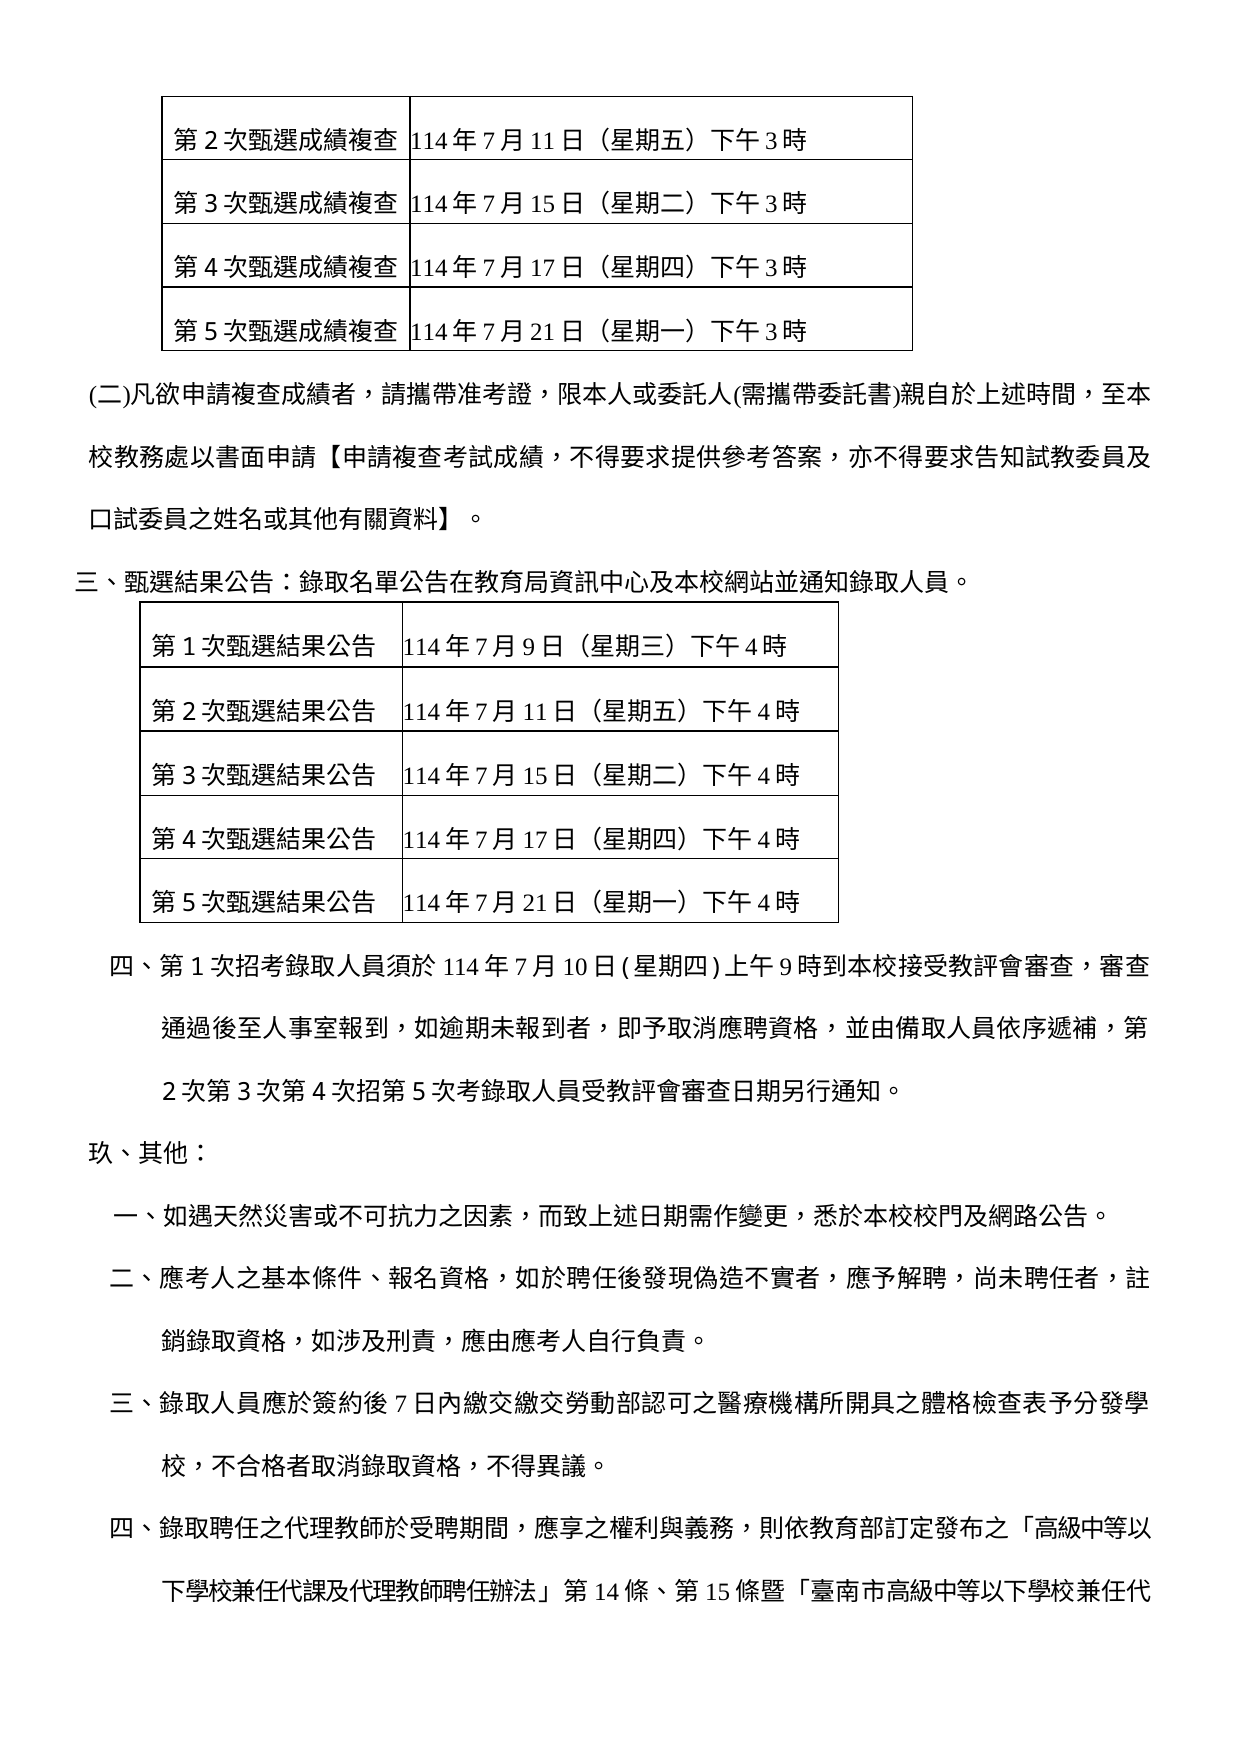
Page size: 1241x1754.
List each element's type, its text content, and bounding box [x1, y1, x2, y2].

table_header 114年7月9日（星期三）下午4時 [403, 603, 838, 666]
table_cell 第5次甄選結果公告 [141, 859, 402, 922]
table_cell 第5次甄選成績複查 [163, 288, 409, 350]
text (二)凡欲申請複查成績者，請攜帶准考證，限本人或委託人(需攜帶委託書)親自於上述時間，至本校教務處以書面申請【申請複查考試成績，不得要求提供參考答案，亦不得要求告知試教委員及口試委員之姓名或其他有關資料】。 [89, 351, 1152, 538]
table_cell 第4次甄選結果公告 [141, 796, 402, 858]
table_cell 第2次甄選結果公告 [141, 668, 402, 730]
table_cell 第4次甄選成績複查 [163, 224, 409, 286]
table_cell 114年7月17日（星期四）下午4時 [403, 796, 838, 858]
table_cell 第3次甄選結果公告 [141, 732, 402, 795]
table_cell 第3次甄選成績複查 [163, 160, 409, 223]
table_cell 114年7月11日（星期五）下午4時 [403, 668, 838, 730]
text 四、第1次招考錄取人員須於114年7月10日(星期四)上午9時到本校接受教評會審查，審查通過後至人事室報到，如逾期未報到者，即予取消應聘資格，並由備取人員依序遞補，第2次第3次第4次招第5次考錄取人員受教評會審查日期另行通知。 [109, 923, 1152, 1110]
table_cell 114年7月21日（星期一）下午3時 [411, 288, 912, 350]
list 玖、其他： [89, 1110, 1152, 1173]
table_cell 114年7月15日（星期二）下午4時 [403, 732, 838, 795]
table_cell 114年7月21日（星期一）下午4時 [403, 859, 838, 922]
text 一、如遇天然災害或不可抗力之因素，而致上述日期需作變更，悉於本校校門及網路公告。 [89, 1173, 1152, 1235]
text 三、甄選結果公告：錄取名單公告在教育局資訊中心及本校網站並通知錄取人員。 [74, 538, 1152, 601]
table_header 第1次甄選結果公告 [141, 603, 402, 666]
text 四、錄取聘任之代理教師於受聘期間，應享之權利與義務，則依教育部訂定發布之「高級中等以下學校兼任代課及代理教師聘任辦法」第14條、第15條暨「臺南市高級中等以下學校兼任代 [109, 1485, 1152, 1610]
text 二、應考人之基本條件、報名資格，如於聘任後發現偽造不實者，應予解聘，尚未聘任者，註銷錄取資格，如涉及刑責，應由應考人自行負責。 [109, 1235, 1152, 1360]
table_cell 114年7月15日（星期二）下午3時 [411, 160, 912, 223]
table_cell 114年7月11日（星期五）下午3時 [411, 97, 912, 159]
table_cell 第2次甄選成績複查 [163, 97, 409, 159]
text 三、錄取人員應於簽約後7日內繳交繳交勞動部認可之醫療機構所開具之體格檢查表予分發學校，不合格者取消錄取資格，不得異議。 [109, 1360, 1152, 1485]
table_cell 114年7月17日（星期四）下午3時 [411, 224, 912, 286]
